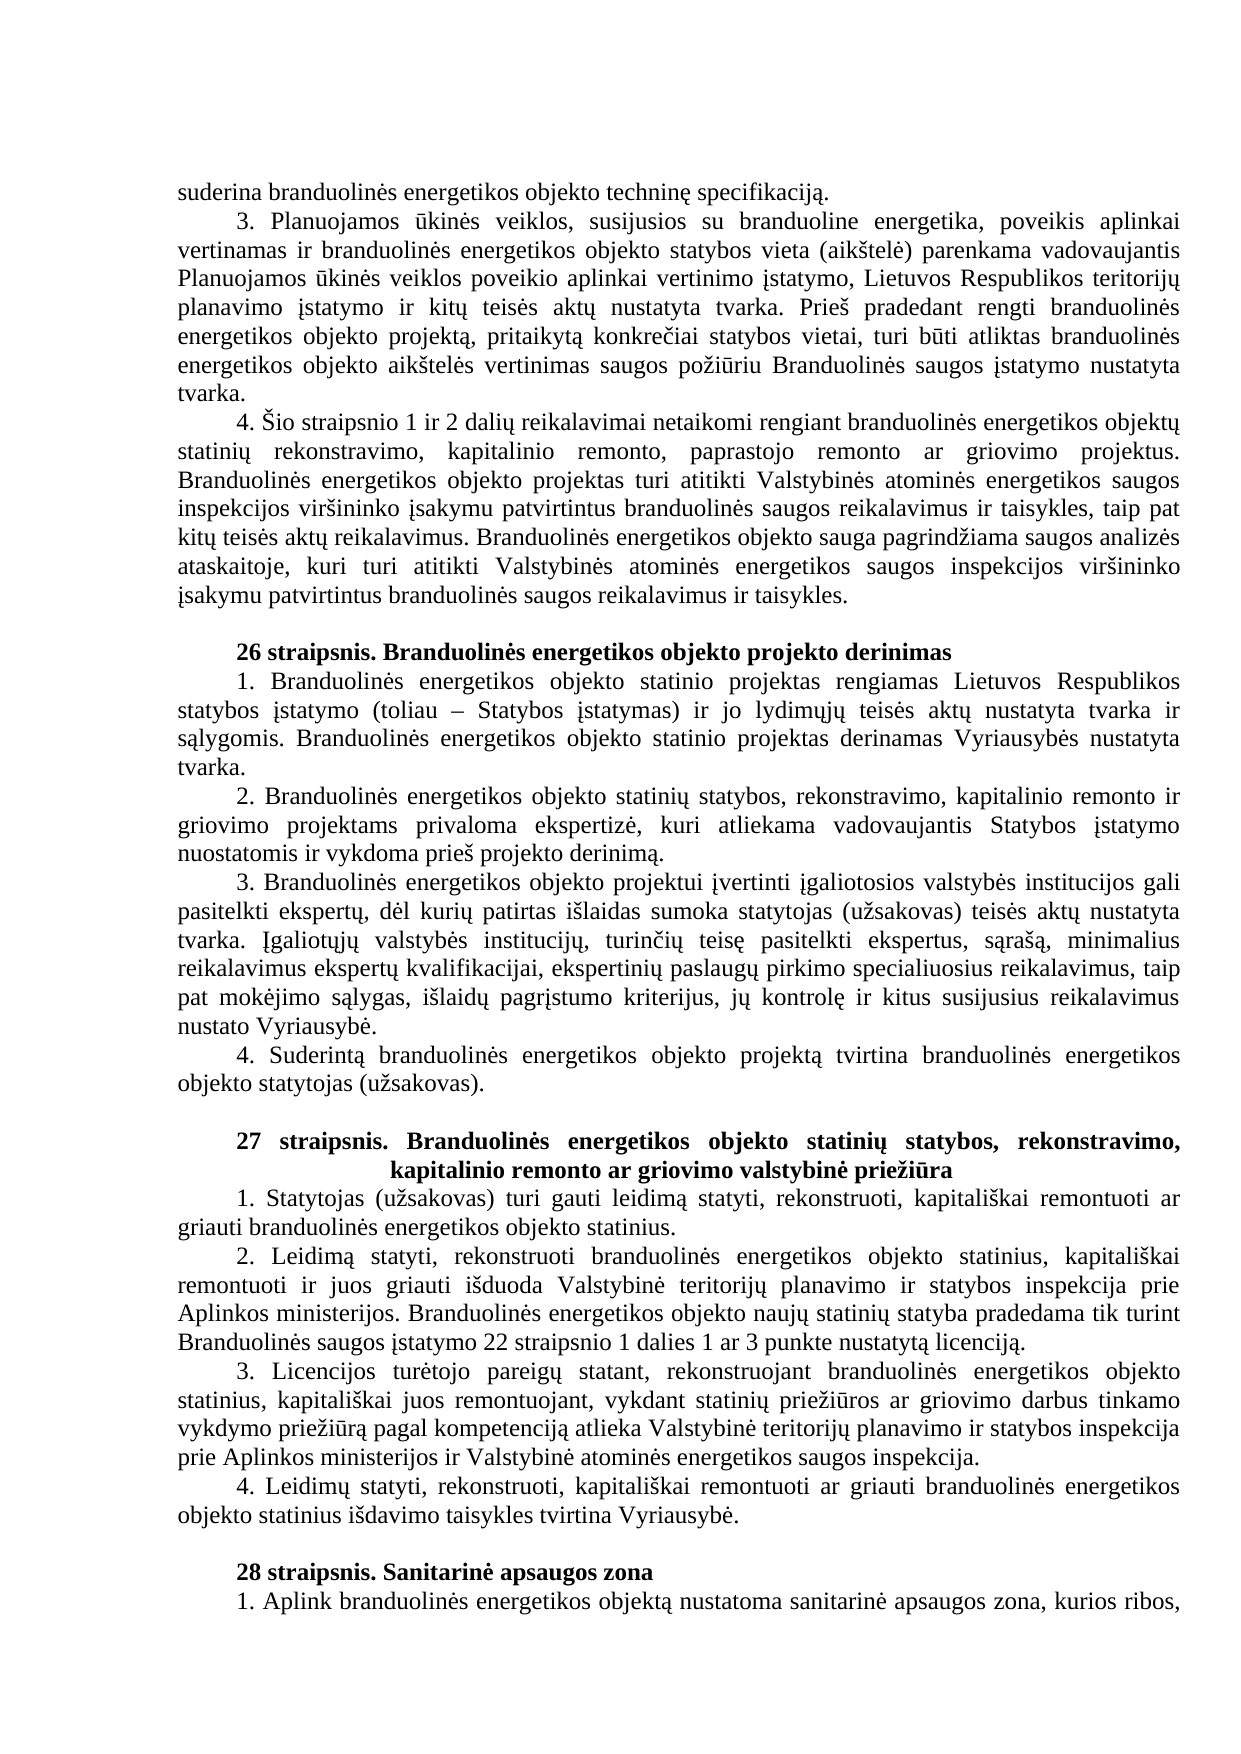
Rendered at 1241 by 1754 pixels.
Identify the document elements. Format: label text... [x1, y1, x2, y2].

text 1. Branduolinės energetikos objekto statinio projektas rengiamas Lietuvos Respublikos statybos įstatymo (toliau – Statybos įstatymas) ir jo lydimųjų teisės aktų nustatyta tvarka ir sąlygomis. Branduolinės energetikos objekto statinio projektas derinamas Vyriausybės nustatyta tvarka. [177, 666, 1181, 781]
text 26 straipsnis. Branduolinės energetikos objekto projekto derinimas [177, 637, 1181, 666]
text 3. Licencijos turėtojo pareigų statant, rekonstruojant branduolinės energetikos objekto statinius, kapitališkai juos remontuojant, vykdant statinių priežiūros ar griovimo darbus tinkamo vykdymo priežiūrą pagal kompetenciją atlieka Valstybinė teritorijų planavimo ir statybos inspekcija prie Aplinkos ministerijos ir Valstybinė atominės energetikos saugos inspekcija. [177, 1356, 1181, 1471]
text 4. Leidimų statyti, rekonstruoti, kapitališkai remontuoti ar griauti branduolinės energetikos objekto statinius išdavimo taisykles tvirtina Vyriausybė. [177, 1471, 1181, 1528]
text 1. Statytojas (užsakovas) turi gauti leidimą statyti, rekonstruoti, kapitališkai remontuoti ar griauti branduolinės energetikos objekto statinius. [177, 1183, 1181, 1241]
text 4. Suderintą branduolinės energetikos objekto projektą tvirtina branduolinės energetikos objekto statytojas (užsakovas). [177, 1040, 1181, 1097]
text 1. Aplink branduolinės energetikos objektą nustatoma sanitarinė apsaugos zona, kurios ribos, [177, 1586, 1181, 1615]
text 4. Šio straipsnio 1 ir 2 dalių reikalavimai netaikomi rengiant branduolinės energetikos objektų statinių rekonstravimo, kapitalinio remonto, paprastojo remonto ar griovimo projektus. Branduolinės energetikos objekto projektas turi atitikti Valstybinės atominės energetikos saugos inspekcijos viršininko įsakymu patvirtintus branduolinės saugos reikalavimus ir taisykles, taip pat kitų teisės aktų reikalavimus. Branduolinės energetikos objekto sauga pagrindžiama saugos analizės ataskaitoje, kuri turi atitikti Valstybinės atominės energetikos saugos inspekcijos viršininko įsakymu patvirtintus branduolinės saugos reikalavimus ir taisykles. [177, 407, 1181, 608]
text suderina branduolinės energetikos objekto techninę specifikaciją. [177, 177, 1181, 206]
text 3. Planuojamos ūkinės veiklos, susijusios su branduoline energetika, poveikis aplinkai vertinamas ir branduolinės energetikos objekto statybos vieta (aikštelė) parenkama vadovaujantis Planuojamos ūkinės veiklos poveikio aplinkai vertinimo įstatymo, Lietuvos Respublikos teritorijų planavimo įstatymo ir kitų teisės aktų nustatyta tvarka. Prieš pradedant rengti branduolinės energetikos objekto projektą, pritaikytą konkrečiai statybos vietai, turi būti atliktas branduolinės energetikos objekto aikštelės vertinimas saugos požiūriu Branduolinės saugos įstatymo nustatyta tvarka. [177, 206, 1181, 407]
text 2. Branduolinės energetikos objekto statinių statybos, rekonstravimo, kapitalinio remonto ir griovimo projektams privaloma ekspertizė, kuri atliekama vadovaujantis Statybos įstatymo nuostatomis ir vykdoma prieš projekto derinimą. [177, 781, 1181, 867]
text 28 straipsnis. Sanitarinė apsaugos zona [177, 1557, 1181, 1586]
text 3. Branduolinės energetikos objekto projektui įvertinti įgaliotosios valstybės institucijos gali pasitelkti ekspertų, dėl kurių patirtas išlaidas sumoka statytojas (užsakovas) teisės aktų nustatyta tvarka. Įgaliotųjų valstybės institucijų, turinčių teisę pasitelkti ekspertus, sąrašą, minimalius reikalavimus ekspertų kvalifikacijai, ekspertinių paslaugų pirkimo specialiuosius reikalavimus, taip pat mokėjimo sąlygas, išlaidų pagrįstumo kriterijus, jų kontrolę ir kitus susijusius reikalavimus nustato Vyriausybė. [177, 867, 1181, 1040]
text 27 straipsnis. Branduolinės energetikos objekto statinių statybos, rekonstravimo, kapitalinio remonto ar griovimo valstybinė priežiūra [236, 1126, 1181, 1183]
text 2. Leidimą statyti, rekonstruoti branduolinės energetikos objekto statinius, kapitališkai remontuoti ir juos griauti išduoda Valstybinė teritorijų planavimo ir statybos inspekcija prie Aplinkos ministerijos. Branduolinės energetikos objekto naujų statinių statyba pradedama tik turint Branduolinės saugos įstatymo 22 straipsnio 1 dalies 1 ar 3 punkte nustatytą licenciją. [177, 1241, 1181, 1356]
